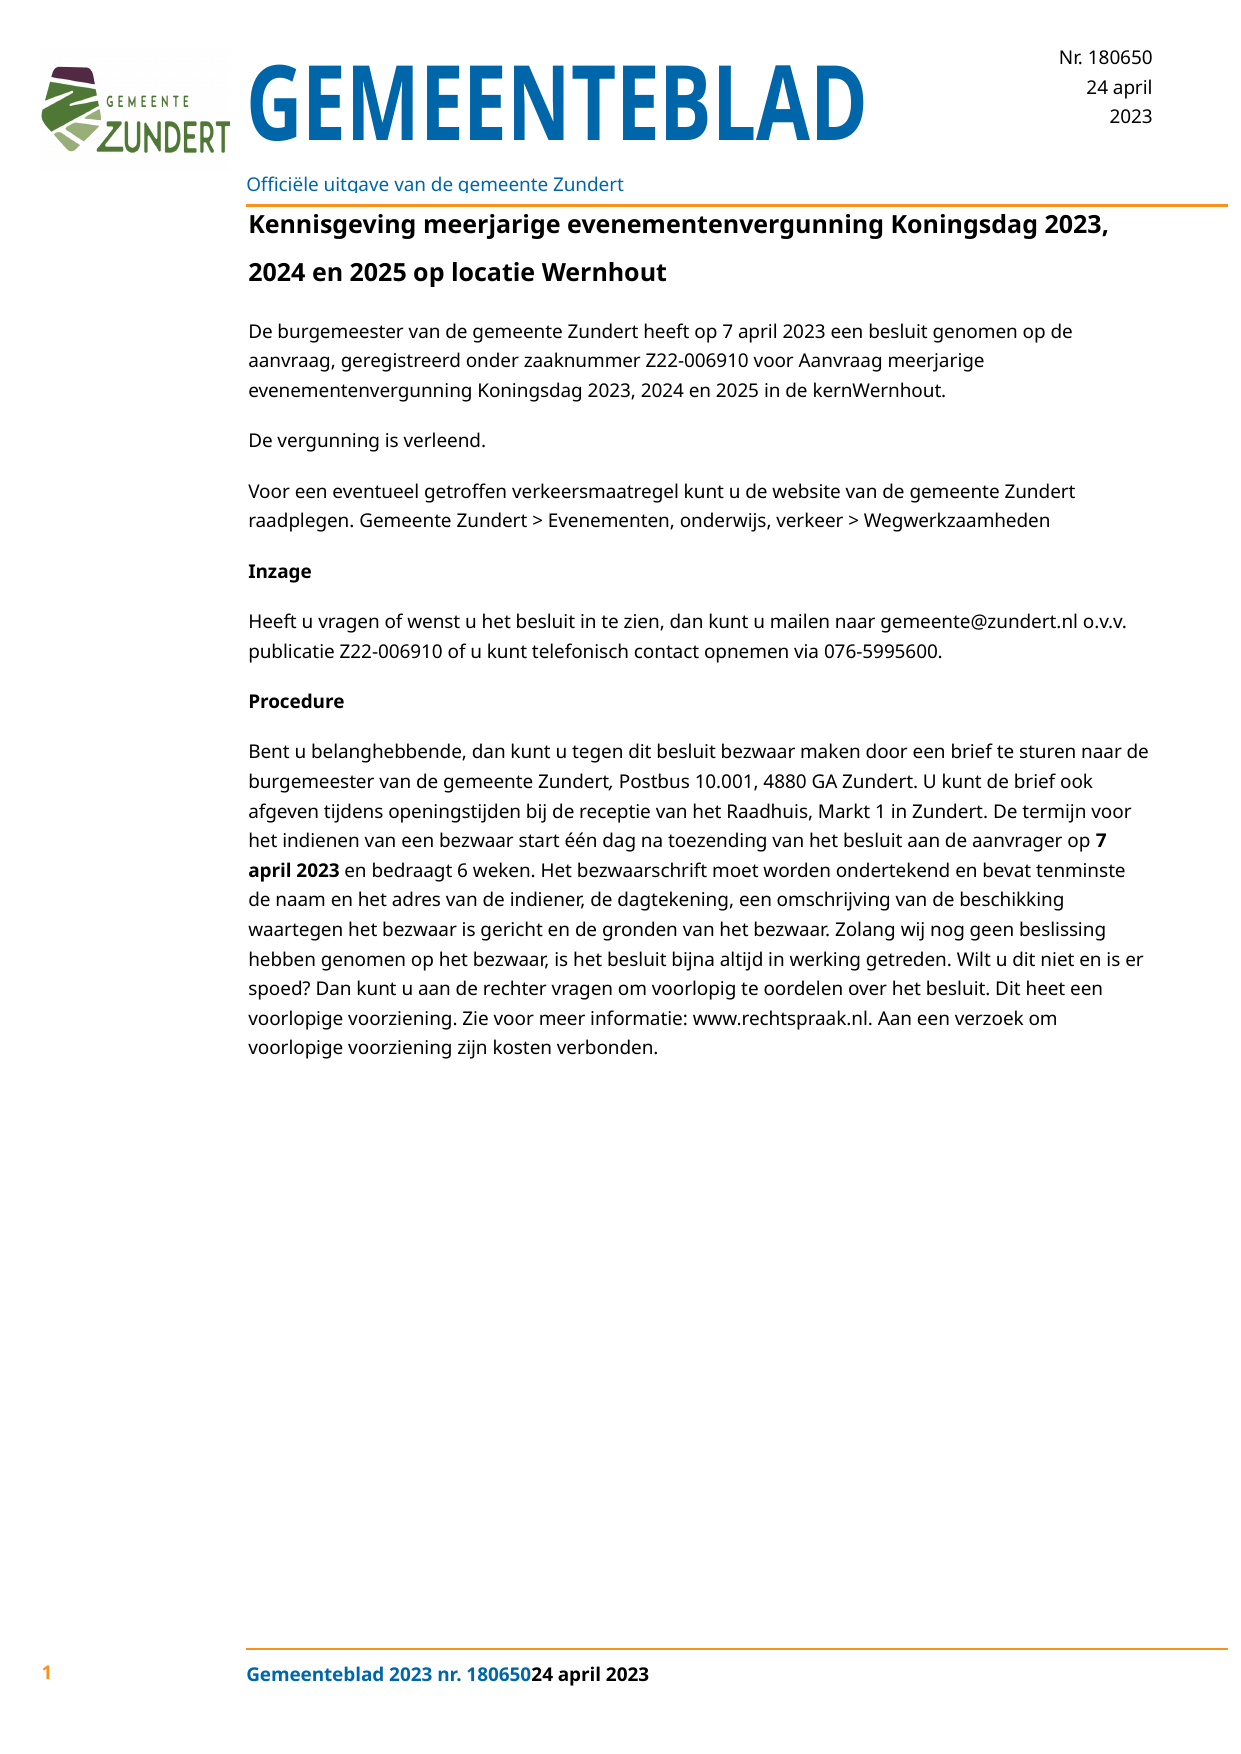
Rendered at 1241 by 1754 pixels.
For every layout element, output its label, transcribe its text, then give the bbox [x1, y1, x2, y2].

picture [41, 47, 231, 172]
text Voor een eventueel getroffen verkeersmaatregel kunt u de website van de gemeente Zundert raadplegen. Gemeente Zundert > Evenementen, onderwijs, verkeer > Wegwerkzaamheden [248, 478, 1152, 533]
text Kennisgeving meerjarige evenementenvergunning Koningsdag 2023, 2024 en 2025 op locatie Wernhout [248, 207, 1152, 288]
text Procedure [248, 688, 1152, 714]
text Bent u belanghebbende, dan kunt u tegen dit besluit bezwaar maken door een brief te sturen naar de burgemeester van de gemeente Zundert, Postbus 10.001, 4880 GA Zundert. U kunt de brief ook afgeven tijdens openingstijden bij de receptie van het Raadhuis, Markt 1 in Zundert. De termijn voor het indienen van een bezwaar start één dag na toezending van het besluit aan de aanvrager op 7 april 2023 en bedraagt 6 weken. Het bezwaarschrift moet worden ondertekend en bevat tenminste de naam en het adres van de indiener, de dagtekening, een omschrijving van de beschikking waartegen het bezwaar is gericht en de gronden van het bezwaar. Zolang wij nog geen beslissing hebben genomen op het bezwaar, is het besluit bijna altijd in werking getreden. Wilt u dit niet en is er spoed? Dan kunt u aan de rechter vragen om voorlopig te oordelen over het besluit. Dit heet een voorlopige voorziening. Zie voor meer informatie: www.rechtspraak.nl. Aan een verzoek om voorlopige voorziening zijn kosten verbonden. [248, 739, 1152, 1060]
text De vergunning is verleend. [248, 427, 1152, 453]
text Heeft u vragen of wenst u het besluit in te zien, dan kunt u mailen naar gemeente@zundert.nl o.v.v. publicatie Z22-006910 of u kunt telefonisch contact opnemen via 076-5995600. [248, 608, 1152, 664]
text Inzage [248, 558, 1152, 584]
text De burgemeester van de gemeente Zundert heeft op 7 april 2023 een besluit genomen op de aanvraag, geregistreerd onder zaaknummer Z22-006910 voor Aanvraag meerjarige evenementenvergunning Koningsdag 2023, 2024 en 2025 in de kernWernhout. [248, 318, 1152, 403]
